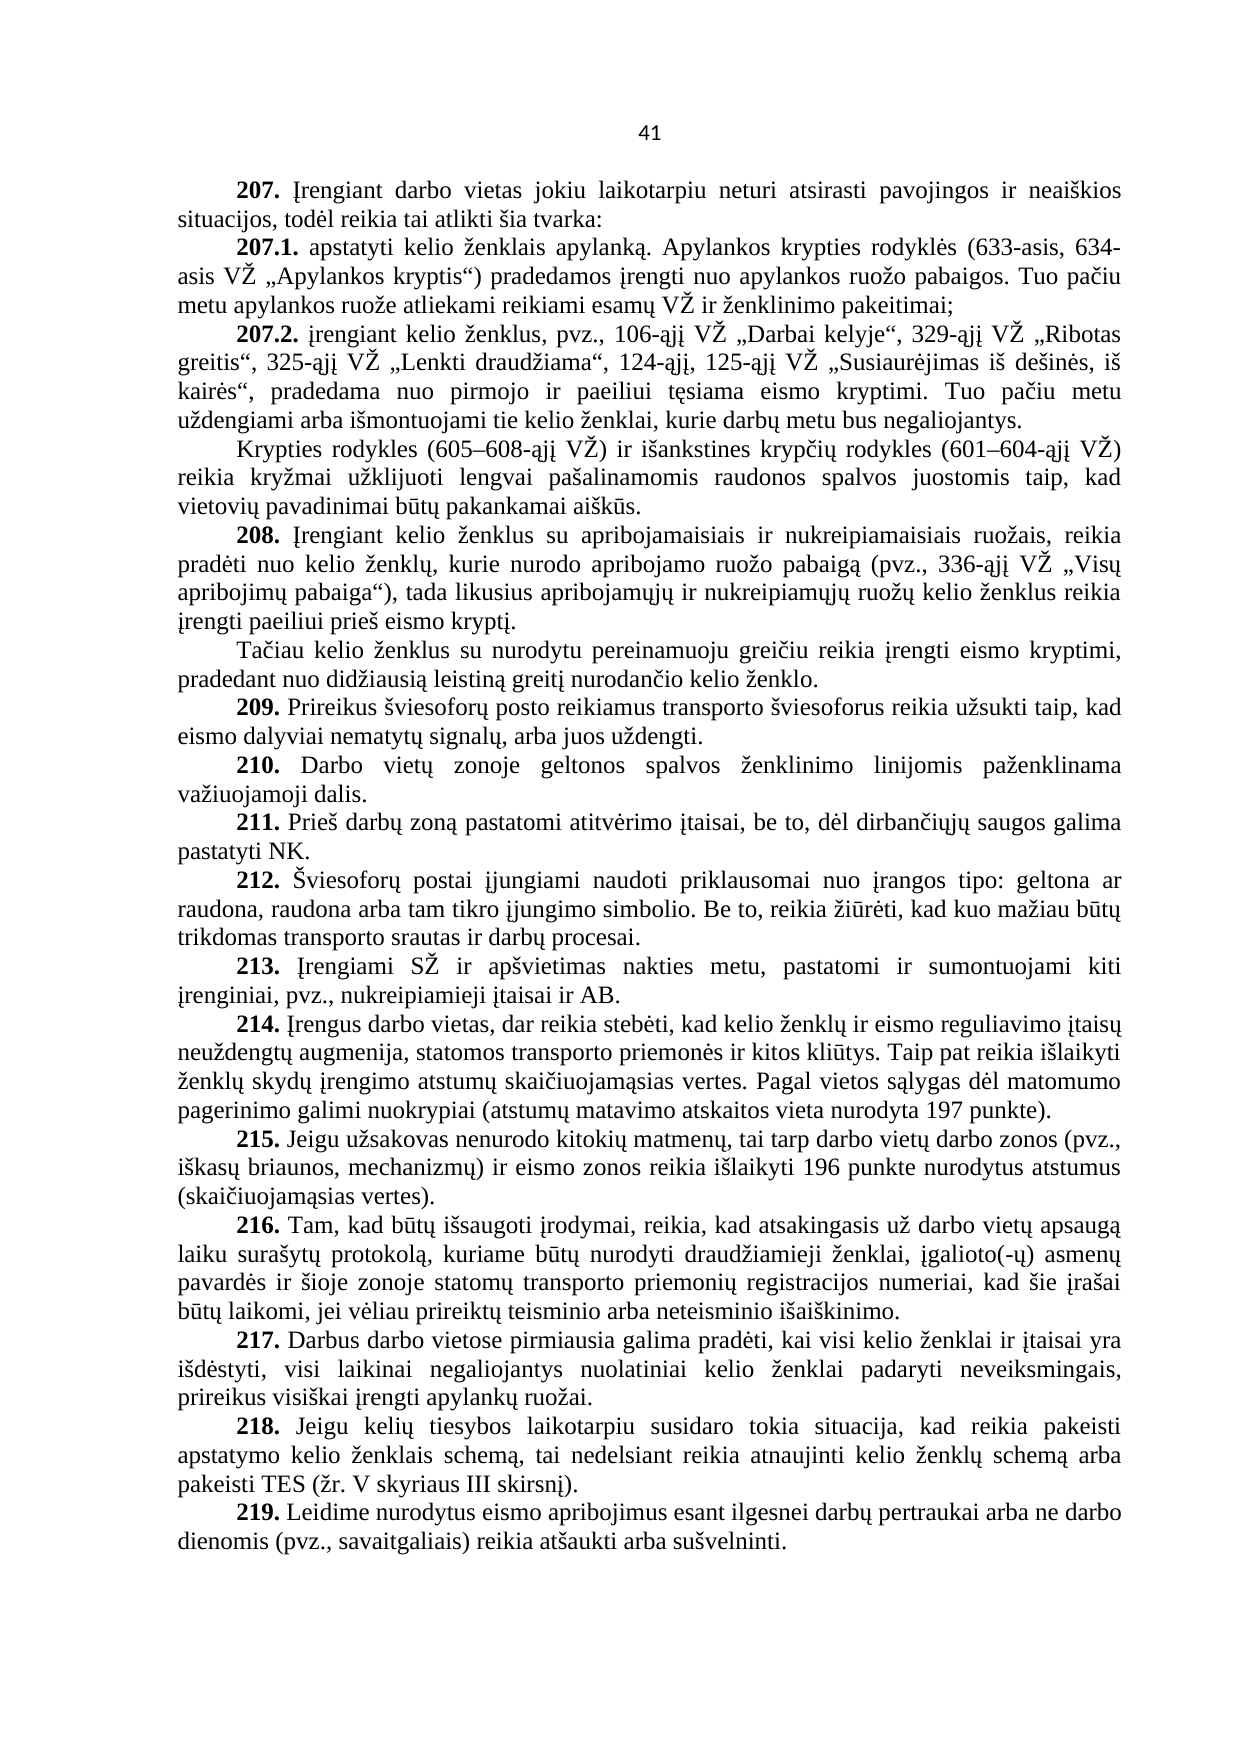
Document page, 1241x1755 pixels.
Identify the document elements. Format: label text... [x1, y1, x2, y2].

text 207.2. įrengiant kelio ženklus, pvz., 106-ąjį VŽ „Darbai kelyje“, 329-ąjį VŽ „Ribotas greitis“, 325-ąjį VŽ „Lenkti draudžiama“, 124-ąjį, 125-ąjį VŽ „Susiaurėjimas iš dešinės, iš kairės“, pradedama nuo pirmojo ir paeiliui tęsiama eismo kryptimi. Tuo pačiu metu uždengiami arba išmontuojami tie kelio ženklai, kurie darbų metu bus negaliojantys. [177, 319, 1122, 434]
text 218. Jeigu kelių tiesybos laikotarpiu susidaro tokia situacija, kad reikia pakeisti apstatymo kelio ženklais schemą, tai nedelsiant reikia atnaujinti kelio ženklų schemą arba pakeisti TES (žr. V skyriaus III skirsnį). [177, 1411, 1122, 1497]
text 213. Įrengiami SŽ ir apšvietimas nakties metu, pastatomi ir sumontuojami kiti įrenginiai, pvz., nukreipiamieji įtaisai ir AB. [177, 951, 1122, 1009]
text 217. Darbus darbo vietose pirmiausia galima pradėti, kai visi kelio ženklai ir įtaisai yra išdėstyti, visi laikinai negaliojantys nuolatiniai kelio ženklai padaryti neveiksmingais, prireikus visiškai įrengti apylankų ruožai. [177, 1325, 1122, 1411]
text 219. Leidime nurodytus eismo apribojimus esant ilgesnei darbų pertraukai arba ne darbo dienomis (pvz., savaitgaliais) reikia atšaukti arba sušvelninti. [177, 1497, 1122, 1555]
text Tačiau kelio ženklus su nurodytu pereinamuoju greičiu reikia įrengti eismo kryptimi, pradedant nuo didžiausią leistiną greitį nurodančio kelio ženklo. [177, 635, 1122, 692]
text 207.1. apstatyti kelio ženklais apylanką. Apylankos krypties rodyklės (633-asis, 634-asis VŽ „Apylankos kryptis“) pradedamos įrengti nuo apylankos ruožo pabaigos. Tuo pačiu metu apylankos ruože atliekami reikiami esamų VŽ ir ženklinimo pakeitimai; [177, 232, 1122, 319]
text 215. Jeigu užsakovas nenurodo kitokių matmenų, tai tarp darbo vietų darbo zonos (pvz., iškasų briaunos, mechanizmų) ir eismo zonos reikia išlaikyti 196 punkte nurodytus atstumus (skaičiuojamąsias vertes). [177, 1124, 1122, 1210]
text Krypties rodykles (605–608-ąjį VŽ) ir išankstines krypčių rodykles (601–604-ąjį VŽ) reikia kryžmai užklijuoti lengvai pašalinamomis raudonos spalvos juostomis taip, kad vietovių pavadinimai būtų pakankamai aiškūs. [177, 434, 1122, 520]
text 214. Įrengus darbo vietas, dar reikia stebėti, kad kelio ženklų ir eismo reguliavimo įtaisų neuždengtų augmenija, statomos transporto priemonės ir kitos kliūtys. Taip pat reikia išlaikyti ženklų skydų įrengimo atstumų skaičiuojamąsias vertes. Pagal vietos sąlygas dėl matomumo pagerinimo galimi nuokrypiai (atstumų matavimo atskaitos vieta nurodyta 197 punkte). [177, 1009, 1122, 1124]
text 209. Prireikus šviesoforų posto reikiamus transporto šviesoforus reikia užsukti taip, kad eismo dalyviai nematytų signalų, arba juos uždengti. [177, 692, 1122, 750]
text 210. Darbo vietų zonoje geltonos spalvos ženklinimo linijomis paženklinama važiuojamoji dalis. [177, 750, 1122, 807]
text 207. Įrengiant darbo vietas jokiu laikotarpiu neturi atsirasti pavojingos ir neaiškios situacijos, todėl reikia tai atlikti šia tvarka: [177, 175, 1122, 232]
text 216. Tam, kad būtų išsaugoti įrodymai, reikia, kad atsakingasis už darbo vietų apsaugą laiku surašytų protokolą, kuriame būtų nurodyti draudžiamieji ženklai, įgalioto(-ų) asmenų pavardės ir šioje zonoje statomų transporto priemonių registracijos numeriai, kad šie įrašai būtų laikomi, jei vėliau prireiktų teisminio arba neteisminio išaiškinimo. [177, 1210, 1122, 1325]
text 212. Šviesoforų postai įjungiami naudoti priklausomai nuo įrangos tipo: geltona ar raudona, raudona arba tam tikro įjungimo simbolio. Be to, reikia žiūrėti, kad kuo mažiau būtų trikdomas transporto srautas ir darbų procesai. [177, 865, 1122, 951]
text 208. Įrengiant kelio ženklus su apribojamaisiais ir nukreipiamaisiais ruožais, reikia pradėti nuo kelio ženklų, kurie nurodo apribojamo ruožo pabaigą (pvz., 336-ąjį VŽ „Visų apribojimų pabaiga“), tada likusius apribojamųjų ir nukreipiamųjų ruožų kelio ženklus reikia įrengti paeiliui prieš eismo kryptį. [177, 520, 1122, 635]
text 211. Prieš darbų zoną pastatomi atitvėrimo įtaisai, be to, dėl dirbančiųjų saugos galima pastatyti NK. [177, 807, 1122, 865]
